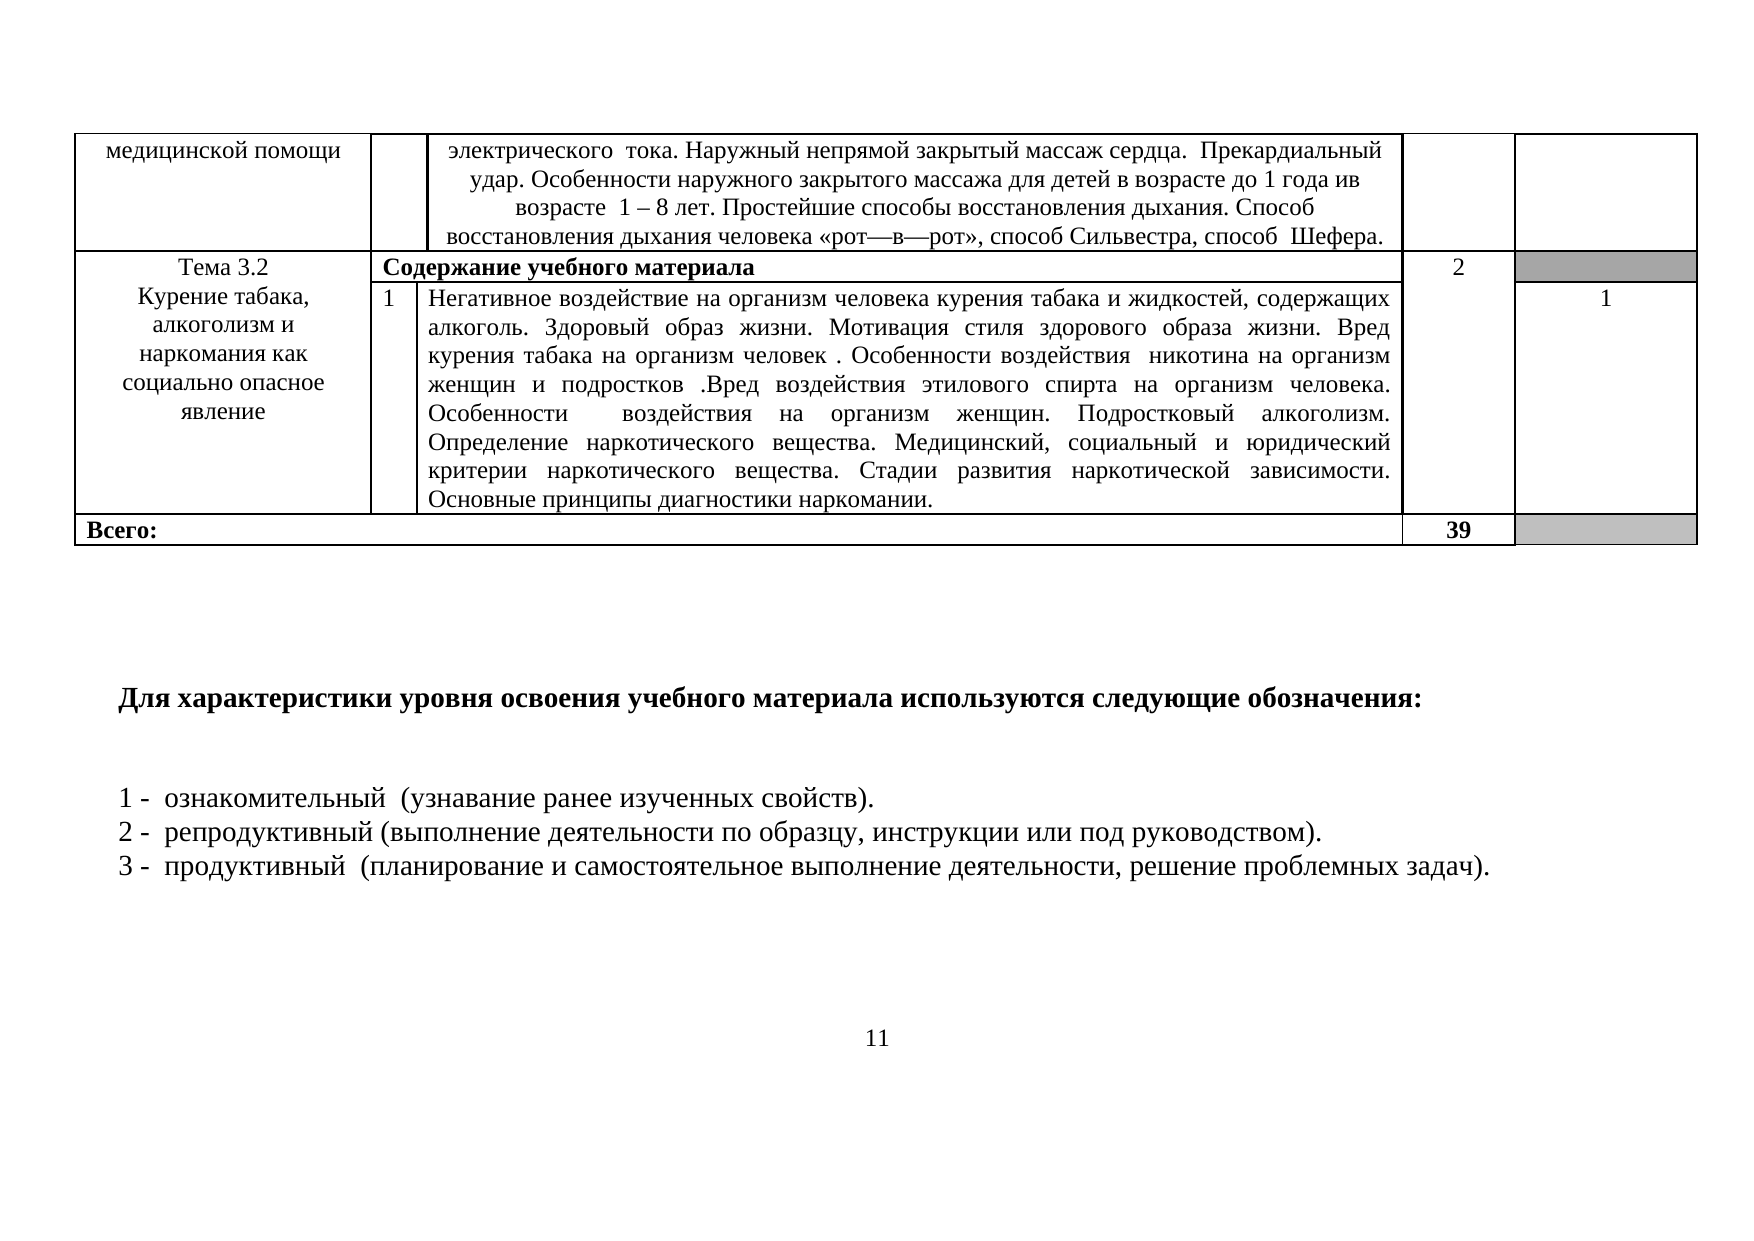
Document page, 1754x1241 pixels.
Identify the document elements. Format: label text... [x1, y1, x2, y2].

table_cell [1516, 135, 1696, 250]
table_cell [1516, 515, 1696, 544]
table_cell медицинской помощи [76, 134, 370, 250]
text 3 - продуктивный (планирование и самостоятельное выполнение деятельности, решение проблемных задач). [118, 848, 1636, 881]
table_cell 2 [1404, 252, 1514, 513]
text 1 - ознакомительный (узнавание ранее изученных свойств). [118, 781, 1636, 814]
table_cell 1 [1516, 283, 1696, 513]
table_cell Негативное воздействие на организм человека курения табака и жидкостей, содержащих алкоголь. Здоровый образ жизни. Мотивация стиля здорового образа жизни. Вред курения табака на организм человек . Особенности воздействия никотина на организм женщин и подростков .Вред воздействия этилового спирта на организм человека. Особенности воздействия на организм женщин. Подростковый алкоголизм. Определение наркотического вещества. Медицинский, социальный и юридический критерии наркотического вещества. Стадии развития наркотической зависимости. Основные принципы диагностики наркомании. [418, 283, 1401, 513]
table_cell Всего: [76, 515, 1402, 544]
text Для характеристики уровня освоения учебного материала используются следующие обозначения: [118, 680, 1636, 713]
table_cell 1 [372, 283, 416, 513]
table_cell [1404, 134, 1514, 250]
table_cell 39 [1403, 515, 1514, 544]
table_cell Тема 3.2 Курение табака, алкоголизм и наркомания как социально опасное явление [76, 252, 370, 513]
text 2 - репродуктивный (выполнение деятельности по образцу, инструкции или под руководством). [118, 814, 1636, 848]
table_cell электрического тока. Наружный непрямой закрытый массаж сердца. Прекардиальный удар. Особенности наружного закрытого массажа для детей в возрасте до 1 года ив возрасте 1 – 8 лет. Простейшие способы восстановления дыхания. Способ восстановления дыхания человека «рот—в—рот», способ Сильвестра, способ Шефера. [429, 135, 1401, 250]
table_cell [1516, 252, 1696, 281]
table_cell Содержание учебного материала [372, 252, 1401, 281]
table_cell [372, 135, 426, 250]
